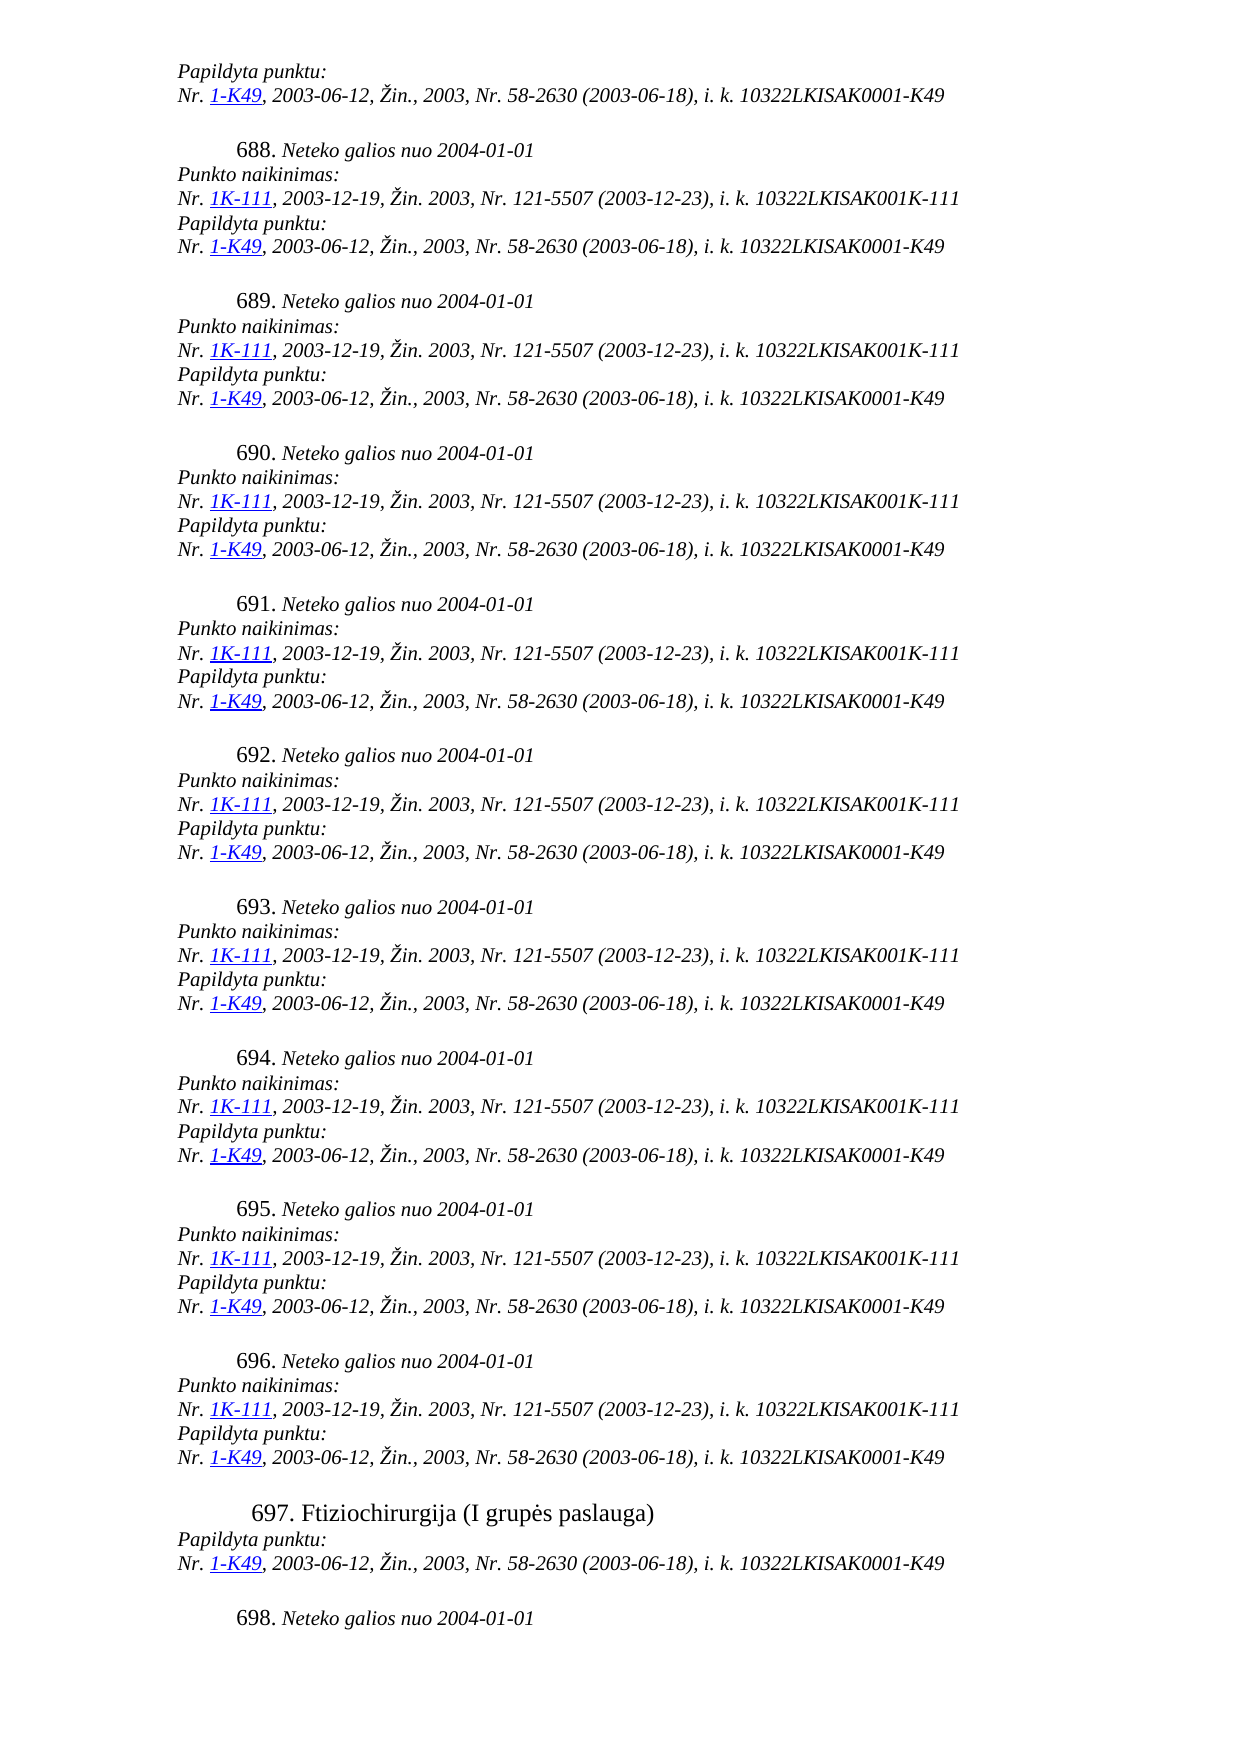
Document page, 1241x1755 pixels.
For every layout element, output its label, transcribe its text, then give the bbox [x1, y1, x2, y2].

text 692. Neteko galios nuo 2004-01-01 [177, 741, 1181, 768]
text Nr. 1-K49, 2003-06-12, Žin., 2003, Nr. 58-2630 (2003-06-18), i. k. 10322LKISAK0001-K49 [177, 688, 1181, 713]
text 689. Neteko galios nuo 2004-01-01 [177, 287, 1181, 314]
text Punkto naikinimas: [177, 768, 1181, 792]
text Papildyta punktu: [177, 1527, 1181, 1551]
text Nr. 1K-111, 2003-12-19, Žin. 2003, Nr. 121-5507 (2003-12-23), i. k. 10322LKISAK001K-111 [177, 489, 1181, 513]
text Papildyta punktu: [177, 1421, 1181, 1445]
text Papildyta punktu: [177, 362, 1181, 386]
text Punkto naikinimas: [177, 1070, 1181, 1094]
text 691. Neteko galios nuo 2004-01-01 [177, 590, 1181, 616]
text Papildyta punktu: [177, 967, 1181, 991]
text 694. Neteko galios nuo 2004-01-01 [177, 1044, 1181, 1070]
text Papildyta punktu: [177, 816, 1181, 840]
text Nr. 1-K49, 2003-06-12, Žin., 2003, Nr. 58-2630 (2003-06-18), i. k. 10322LKISAK0001-K49 [177, 840, 1181, 864]
text Nr. 1K-111, 2003-12-19, Žin. 2003, Nr. 121-5507 (2003-12-23), i. k. 10322LKISAK001K-111 [177, 640, 1181, 664]
text Punkto naikinimas: [177, 1222, 1181, 1246]
text Nr. 1K-111, 2003-12-19, Žin. 2003, Nr. 121-5507 (2003-12-23), i. k. 10322LKISAK001K-111 [177, 186, 1181, 210]
text Nr. 1-K49, 2003-06-12, Žin., 2003, Nr. 58-2630 (2003-06-18), i. k. 10322LKISAK0001-K49 [177, 1551, 1181, 1575]
text Nr. 1K-111, 2003-12-19, Žin. 2003, Nr. 121-5507 (2003-12-23), i. k. 10322LKISAK001K-111 [177, 1246, 1181, 1270]
text Punkto naikinimas: [177, 314, 1181, 338]
text Nr. 1K-111, 2003-12-19, Žin. 2003, Nr. 121-5507 (2003-12-23), i. k. 10322LKISAK001K-111 [177, 338, 1181, 362]
text Papildyta punktu: [177, 513, 1181, 537]
text Nr. 1-K49, 2003-06-12, Žin., 2003, Nr. 58-2630 (2003-06-18), i. k. 10322LKISAK0001-K49 [177, 386, 1181, 410]
text Nr. 1-K49, 2003-06-12, Žin., 2003, Nr. 58-2630 (2003-06-18), i. k. 10322LKISAK0001-K49 [177, 83, 1181, 107]
text Nr. 1-K49, 2003-06-12, Žin., 2003, Nr. 58-2630 (2003-06-18), i. k. 10322LKISAK0001-K49 [177, 991, 1181, 1015]
text Nr. 1K-111, 2003-12-19, Žin. 2003, Nr. 121-5507 (2003-12-23), i. k. 10322LKISAK001K-111 [177, 1094, 1181, 1118]
text 695. Neteko galios nuo 2004-01-01 [177, 1195, 1181, 1222]
text 696. Neteko galios nuo 2004-01-01 [177, 1347, 1181, 1373]
text 693. Neteko galios nuo 2004-01-01 [177, 893, 1181, 919]
text Papildyta punktu: [177, 210, 1181, 234]
text Nr. 1-K49, 2003-06-12, Žin., 2003, Nr. 58-2630 (2003-06-18), i. k. 10322LKISAK0001-K49 [177, 234, 1181, 258]
text 688. Neteko galios nuo 2004-01-01 [177, 136, 1181, 162]
text 697. Ftiziochirurgija (I grupės paslauga) [177, 1498, 1181, 1527]
text Papildyta punktu: [177, 59, 1181, 83]
text Nr. 1K-111, 2003-12-19, Žin. 2003, Nr. 121-5507 (2003-12-23), i. k. 10322LKISAK001K-111 [177, 943, 1181, 967]
text Nr. 1-K49, 2003-06-12, Žin., 2003, Nr. 58-2630 (2003-06-18), i. k. 10322LKISAK0001-K49 [177, 1294, 1181, 1318]
text Nr. 1-K49, 2003-06-12, Žin., 2003, Nr. 58-2630 (2003-06-18), i. k. 10322LKISAK0001-K49 [177, 1143, 1181, 1167]
text Nr. 1K-111, 2003-12-19, Žin. 2003, Nr. 121-5507 (2003-12-23), i. k. 10322LKISAK001K-111 [177, 792, 1181, 816]
text 698. Neteko galios nuo 2004-01-01 [177, 1604, 1181, 1630]
text Nr. 1K-111, 2003-12-19, Žin. 2003, Nr. 121-5507 (2003-12-23), i. k. 10322LKISAK001K-111 [177, 1397, 1181, 1421]
text 690. Neteko galios nuo 2004-01-01 [177, 439, 1181, 465]
text Papildyta punktu: [177, 1118, 1181, 1143]
text Punkto naikinimas: [177, 162, 1181, 186]
text Punkto naikinimas: [177, 919, 1181, 943]
text Papildyta punktu: [177, 1270, 1181, 1294]
text Nr. 1-K49, 2003-06-12, Žin., 2003, Nr. 58-2630 (2003-06-18), i. k. 10322LKISAK0001-K49 [177, 537, 1181, 561]
text Nr. 1-K49, 2003-06-12, Žin., 2003, Nr. 58-2630 (2003-06-18), i. k. 10322LKISAK0001-K49 [177, 1445, 1181, 1469]
text Punkto naikinimas: [177, 616, 1181, 640]
text Punkto naikinimas: [177, 1373, 1181, 1397]
text Punkto naikinimas: [177, 465, 1181, 489]
text Papildyta punktu: [177, 664, 1181, 688]
